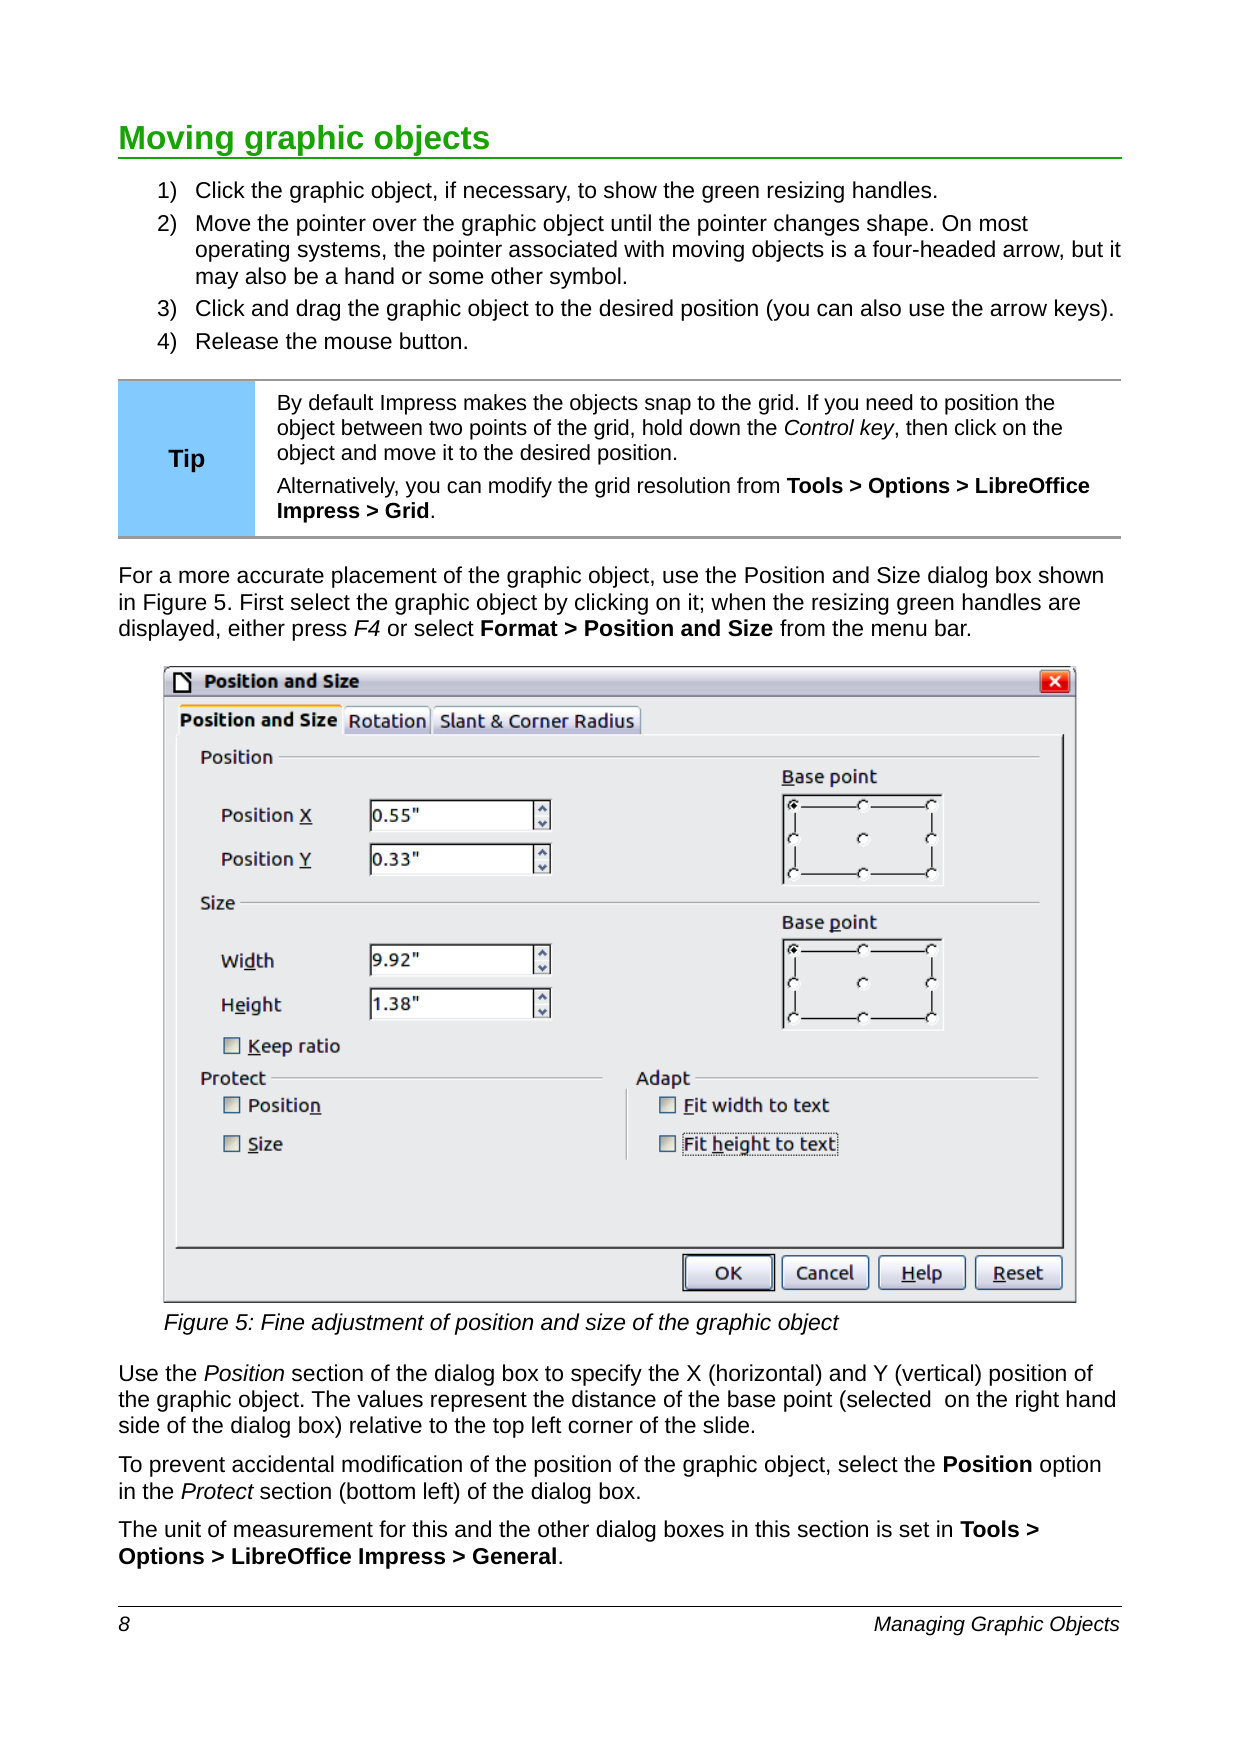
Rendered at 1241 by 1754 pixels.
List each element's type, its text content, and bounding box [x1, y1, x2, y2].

text To prevent accidental modification of the position of the graphic object, select the Position option in the Protect section (bottom left) of the dialog box. [118, 1451, 1122, 1504]
list Click the graphic object, if necessary, to show the green resizing handles. [177, 177, 1122, 204]
picture [163, 666, 1077, 1303]
text Use the Position section of the dialog box to specify the X (horizontal) and Y (vertical) position of the graphic object. The values represent the distance of the base point (selected on the right hand side of the dialog box) relative to the top left corner of the slide. [118, 1360, 1122, 1439]
table_header By default Impress makes the objects snap to the grid. If you need to position the object between two points of the grid, hold down the Control key, then click on the object and move it to the desired position. Alternatively, you can modify the grid resolution from Tools > Options > LibreOffice Impress > Grid. [255, 381, 1121, 536]
table_header Tip [118, 381, 255, 536]
text Figure 5: Fine adjustment of position and size of the graphic object [164, 1309, 1077, 1335]
list Click and drag the graphic object to the desired position (you can also use the arrow keys). [177, 295, 1122, 322]
text The unit of measurement for this and the other dialog boxes in this section is set in Tools > Options > LibreOffice Impress > General. [118, 1516, 1122, 1569]
subtitle Moving graphic objects [118, 118, 1122, 157]
list Move the pointer over the graphic object until the pointer changes shape. On most operating systems, the pointer associated with moving objects is a four-headed arrow, but it may also be a hand or some other symbol. [177, 210, 1122, 289]
text For a more accurate placement of the graphic object, use the Position and Size dialog box shown in Figure 5. First select the graphic object by clicking on it; when the resizing green handles are displayed, either press F4 or select Format > Position and Size from the menu bar. [118, 562, 1122, 641]
list Release the mouse button. [177, 328, 1122, 354]
